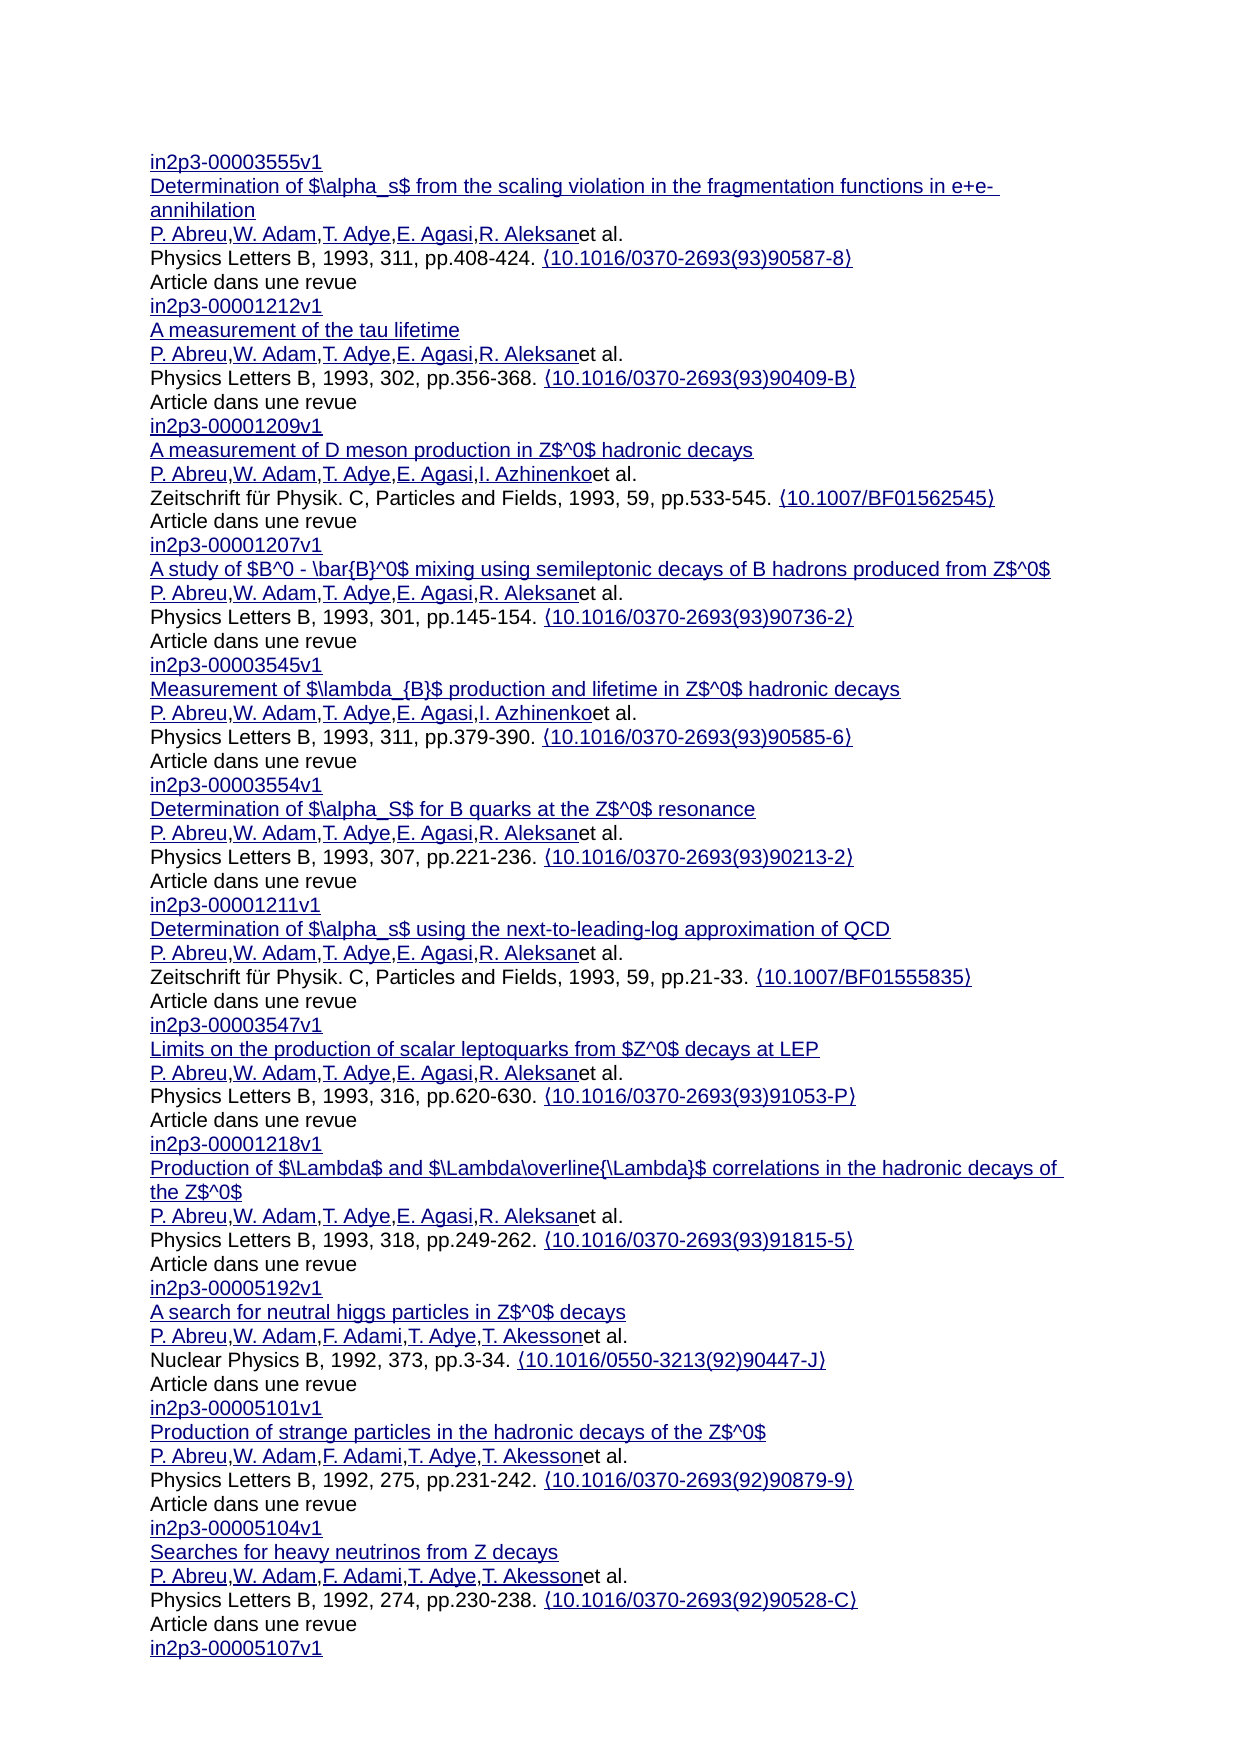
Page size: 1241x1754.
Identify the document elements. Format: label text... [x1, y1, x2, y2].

table_cell A measurement of the tau lifetime P. Abreu,W. Adam,T. Adye,E. Agasi,R. Aleksanet al. Physics Letters B, 1993, 302, pp.356-368. ⟨10.1016/0370-2693(93)90409-B⟩ Article dans une revue in2p3-00001209v1 [150, 318, 1090, 437]
table_cell in2p3-00003555v1 [150, 150, 1090, 174]
table_cell Determination of $\alpha_S$ for B quarks at the Z$^0$ resonance P. Abreu,W. Adam,T. Adye,E. Agasi,R. Aleksanet al. Physics Letters B, 1993, 307, pp.221-236. ⟨10.1016/0370-2693(93)90213-2⟩ Article dans une revue in2p3-00001211v1 [150, 797, 1090, 917]
table_cell A measurement of D meson production in Z$^0$ hadronic decays P. Abreu,W. Adam,T. Adye,E. Agasi,I. Azhinenkoet al. Zeitschrift für Physik. C, Particles and Fields, 1993, 59, pp.533-545. ⟨10.1007/BF01562545⟩ Article dans une revue in2p3-00001207v1 [150, 438, 1090, 557]
table_cell A study of $B^0 - \bar{B}^0$ mixing using semileptonic decays of B hadrons produced from Z$^0$ P. Abreu,W. Adam,T. Adye,E. Agasi,R. Aleksanet al. Physics Letters B, 1993, 301, pp.145-154. ⟨10.1016/0370-2693(93)90736-2⟩ Article dans une revue in2p3-00003545v1 [150, 557, 1090, 677]
table_cell Production of strange particles in the hadronic decays of the Z$^0$ P. Abreu,W. Adam,F. Adami,T. Adye,T. Akessonet al. Physics Letters B, 1992, 275, pp.231-242. ⟨10.1016/0370-2693(92)90879-9⟩ Article dans une revue in2p3-00005104v1 [150, 1420, 1090, 1539]
table_cell Production of $\Lambda$ and $\Lambda\overline{\Lambda}$ correlations in the hadronic decays of the Z$^0$ P. Abreu,W. Adam,T. Adye,E. Agasi,R. Aleksanet al. Physics Letters B, 1993, 318, pp.249-262. ⟨10.1016/0370-2693(93)91815-5⟩ Article dans une revue in2p3-00005192v1 [150, 1156, 1090, 1300]
table_cell Limits on the production of scalar leptoquarks from $Z^0$ decays at LEP P. Abreu,W. Adam,T. Adye,E. Agasi,R. Aleksanet al. Physics Letters B, 1993, 316, pp.620-630. ⟨10.1016/0370-2693(93)91053-P⟩ Article dans une revue in2p3-00001218v1 [150, 1036, 1090, 1156]
table_cell Determination of $\alpha_s$ using the next-to-leading-log approximation of QCD P. Abreu,W. Adam,T. Adye,E. Agasi,R. Aleksanet al. Zeitschrift für Physik. C, Particles and Fields, 1993, 59, pp.21-33. ⟨10.1007/BF01555835⟩ Article dans une revue in2p3-00003547v1 [150, 917, 1090, 1036]
table_cell Searches for heavy neutrinos from Z decays P. Abreu,W. Adam,F. Adami,T. Adye,T. Akessonet al. Physics Letters B, 1992, 274, pp.230-238. ⟨10.1016/0370-2693(92)90528-C⟩ Article dans une revue in2p3-00005107v1 [150, 1540, 1090, 1659]
table_cell Measurement of $\lambda_{B}$ production and lifetime in Z$^0$ hadronic decays P. Abreu,W. Adam,T. Adye,E. Agasi,I. Azhinenkoet al. Physics Letters B, 1993, 311, pp.379-390. ⟨10.1016/0370-2693(93)90585-6⟩ Article dans une revue in2p3-00003554v1 [150, 677, 1090, 797]
table_cell A search for neutral higgs particles in Z$^0$ decays P. Abreu,W. Adam,F. Adami,T. Adye,T. Akessonet al. Nuclear Physics B, 1992, 373, pp.3-34. ⟨10.1016/0550-3213(92)90447-J⟩ Article dans une revue in2p3-00005101v1 [150, 1300, 1090, 1420]
table_cell Determination of $\alpha_s$ from the scaling violation in the fragmentation functions in e+e- annihilation P. Abreu,W. Adam,T. Adye,E. Agasi,R. Aleksanet al. Physics Letters B, 1993, 311, pp.408-424. ⟨10.1016/0370-2693(93)90587-8⟩ Article dans une revue in2p3-00001212v1 [150, 174, 1090, 318]
